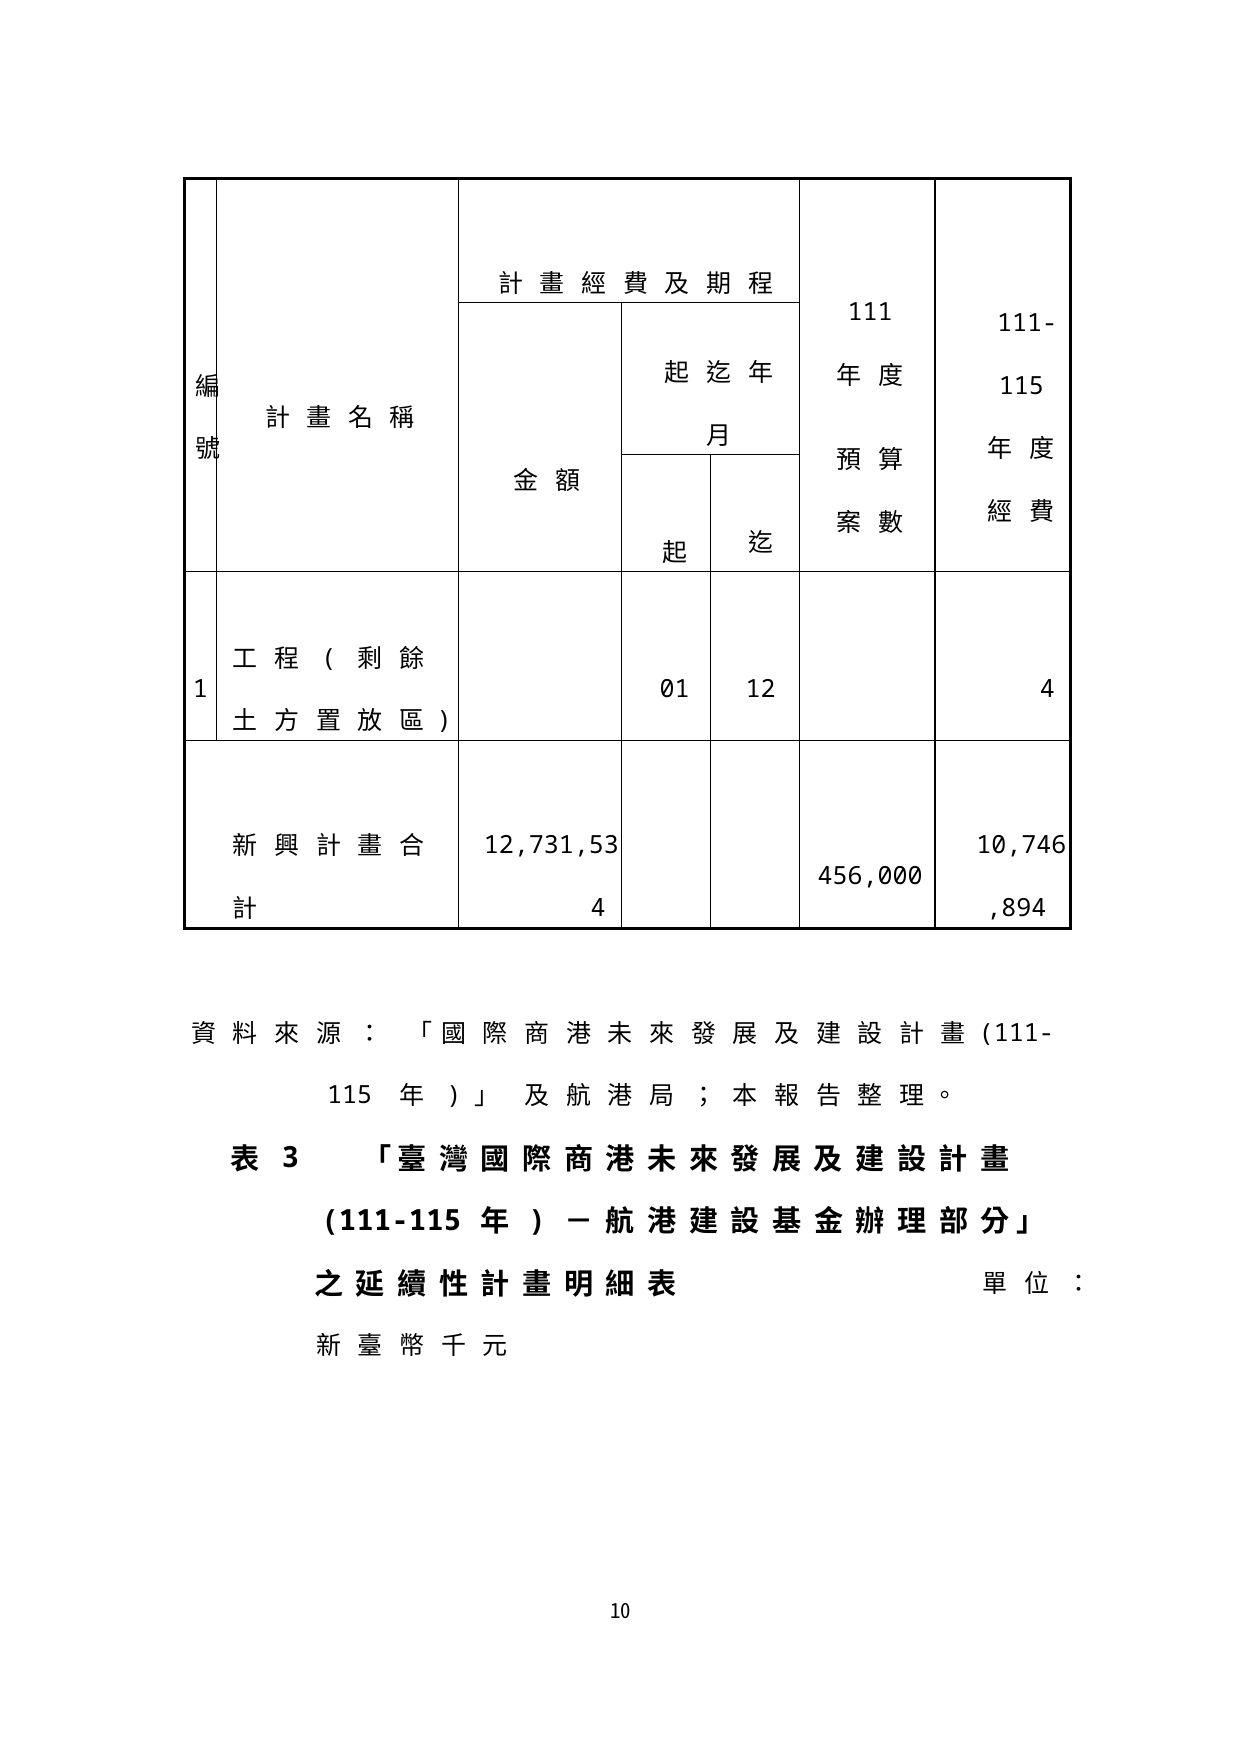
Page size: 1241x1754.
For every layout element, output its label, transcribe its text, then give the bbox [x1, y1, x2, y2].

table_cell [622, 741, 710, 927]
table_header 計畫經費及期程 [459, 180, 799, 302]
table_cell 工程(剩餘土方置放區) [217, 572, 458, 740]
table_cell 10,746,894 [936, 741, 1069, 927]
table_header 計畫名稱 [217, 180, 458, 571]
text 表3 「臺灣國際商港未來發展及建設計畫(111-115年)－航港建設基金辦理部分」之延續性計畫明細表 單位：新臺幣千元 [183, 1115, 1058, 1365]
table_cell 12,731,534 [459, 741, 621, 927]
table_cell 起 [622, 455, 710, 571]
table_cell 新興計畫合計 [186, 741, 458, 927]
table_cell 1 [186, 572, 216, 740]
table_cell 12 [711, 572, 799, 740]
text 資料來源：「國際商港未來發展及建設計畫(111-115年)」及航港局；本報告整理。 [181, 990, 1058, 1115]
table_cell [800, 572, 934, 740]
table_cell 金額 [459, 303, 621, 571]
table_header 編號 [186, 180, 216, 571]
table_cell 01 [622, 572, 710, 740]
table_cell 起迄年月 [622, 303, 799, 454]
table_cell [711, 741, 799, 927]
table_cell 迄 [711, 455, 799, 571]
table_cell 4 [936, 572, 1069, 740]
table_header 111年度 預算案數 [800, 180, 934, 571]
table_cell 456,000 [800, 741, 934, 927]
table_cell [459, 572, 621, 740]
table_header 111-115年度經費 [936, 180, 1069, 571]
